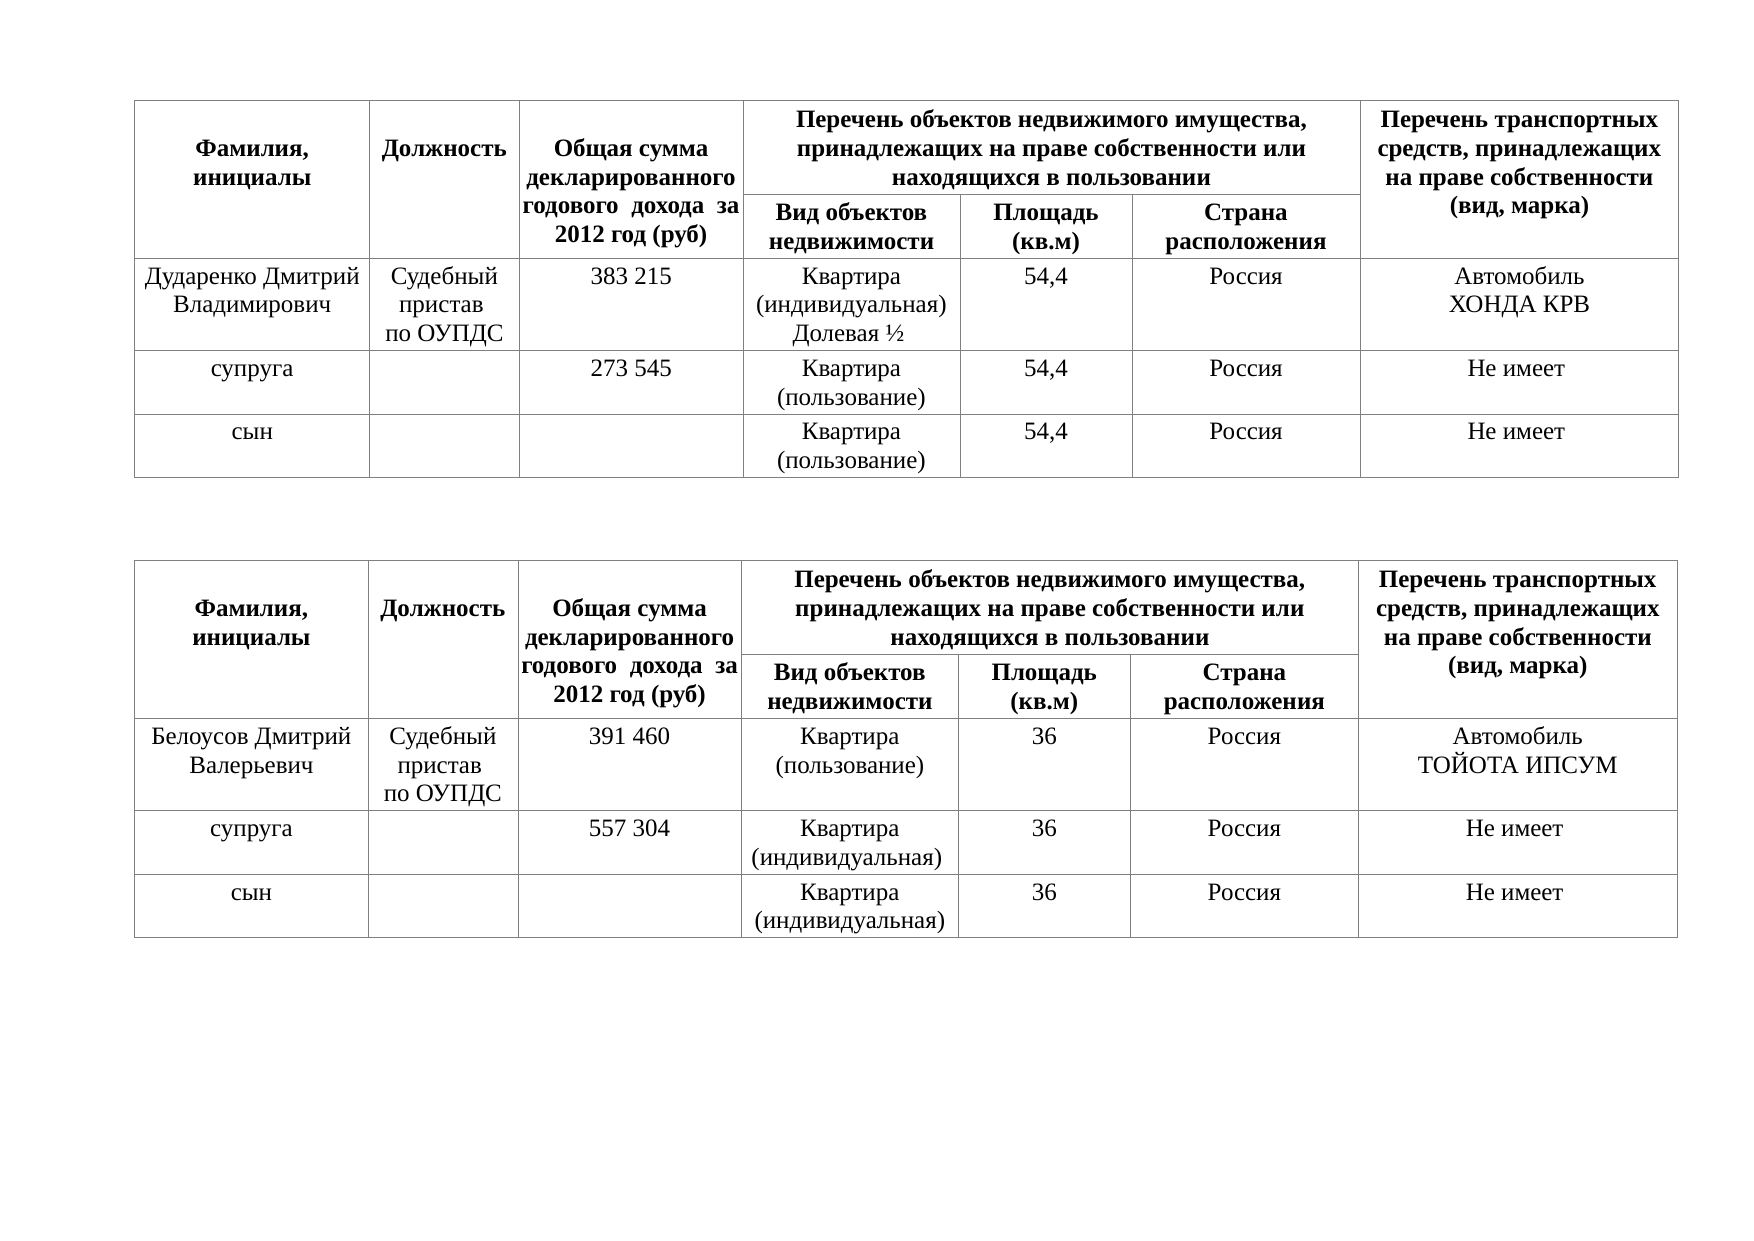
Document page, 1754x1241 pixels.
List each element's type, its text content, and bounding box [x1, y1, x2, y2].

table_cell [369, 811, 518, 873]
table_cell Белоусов Дмитрий Валерьевич [135, 719, 368, 810]
table_cell 391 460 [519, 719, 741, 810]
table_cell Квартира (индивидуальная) [742, 811, 958, 873]
table_header Общая сумма декларированного годового дохода за 2012 год (руб) [520, 101, 743, 258]
table_cell 54,4 [961, 259, 1132, 350]
table_cell Площадь (кв.м) [961, 195, 1132, 258]
table_cell Квартира (пользование) [744, 351, 960, 413]
table_cell Не имеет [1361, 415, 1678, 477]
table_cell Россия [1133, 415, 1360, 477]
table_cell сын [135, 875, 368, 937]
table_cell Судебный пристав по ОУПДС [370, 259, 519, 350]
table_cell сын [135, 415, 369, 477]
table_header Перечень транспортных средств, принадлежащих на праве собственности (вид, марка) [1359, 561, 1677, 718]
table_cell 273 545 [520, 351, 743, 413]
table_cell Россия [1131, 811, 1358, 873]
table_cell [369, 875, 518, 937]
table_header Перечень объектов недвижимого имущества, принадлежащих на праве собственности или находящихся в пользовании [742, 561, 1358, 653]
table_cell супруга [135, 351, 369, 413]
table_header Должность [369, 561, 518, 718]
table_cell 36 [959, 811, 1130, 873]
table_cell Россия [1131, 875, 1358, 937]
table_cell 36 [959, 719, 1130, 810]
table_cell Не имеет [1359, 875, 1677, 937]
table_cell [519, 875, 741, 937]
table_cell [520, 415, 743, 477]
table_cell Страна расположения [1133, 195, 1360, 258]
table_cell Россия [1133, 351, 1360, 413]
table_cell [370, 415, 519, 477]
table_cell Судебный пристав по ОУПДС [369, 719, 518, 810]
table_cell [370, 351, 519, 413]
table_cell 54,4 [961, 415, 1132, 477]
table_header Фамилия, инициалы [135, 561, 368, 718]
table_cell Площадь (кв.м) [959, 655, 1130, 718]
table_cell Квартира (индивидуальная) [742, 875, 958, 937]
table_header Перечень объектов недвижимого имущества, принадлежащих на праве собственности или находящихся в пользовании [744, 101, 1360, 193]
table_cell 54,4 [961, 351, 1132, 413]
table_header Должность [370, 101, 519, 258]
table_cell Вид объектов недвижимости [744, 195, 960, 258]
table_cell Дударенко Дмитрий Владимирович [135, 259, 369, 350]
table_header Перечень транспортных средств, принадлежащих на праве собственности (вид, марка) [1361, 101, 1678, 258]
table_header Общая сумма декларированного годового дохода за 2012 год (руб) [519, 561, 741, 718]
table_cell Россия [1131, 719, 1358, 810]
table_cell 557 304 [519, 811, 741, 873]
table_cell Вид объектов недвижимости [742, 655, 958, 718]
table_cell Россия [1133, 259, 1360, 350]
table_cell Автомобиль ТОЙОТА ИПСУМ [1359, 719, 1677, 810]
table_cell 36 [959, 875, 1130, 937]
table_cell Квартира (индивидуальная) Долевая ½ [744, 259, 960, 350]
table_cell Автомобиль ХОНДА КРВ [1361, 259, 1678, 350]
table_cell Квартира (пользование) [744, 415, 960, 477]
table_cell Не имеет [1359, 811, 1677, 873]
table_cell Не имеет [1361, 351, 1678, 413]
table_cell Страна расположения [1131, 655, 1358, 718]
table_cell Квартира (пользование) [742, 719, 958, 810]
table_cell супруга [135, 811, 368, 873]
table_header Фамилия, инициалы [135, 101, 369, 258]
table_cell 383 215 [520, 259, 743, 350]
